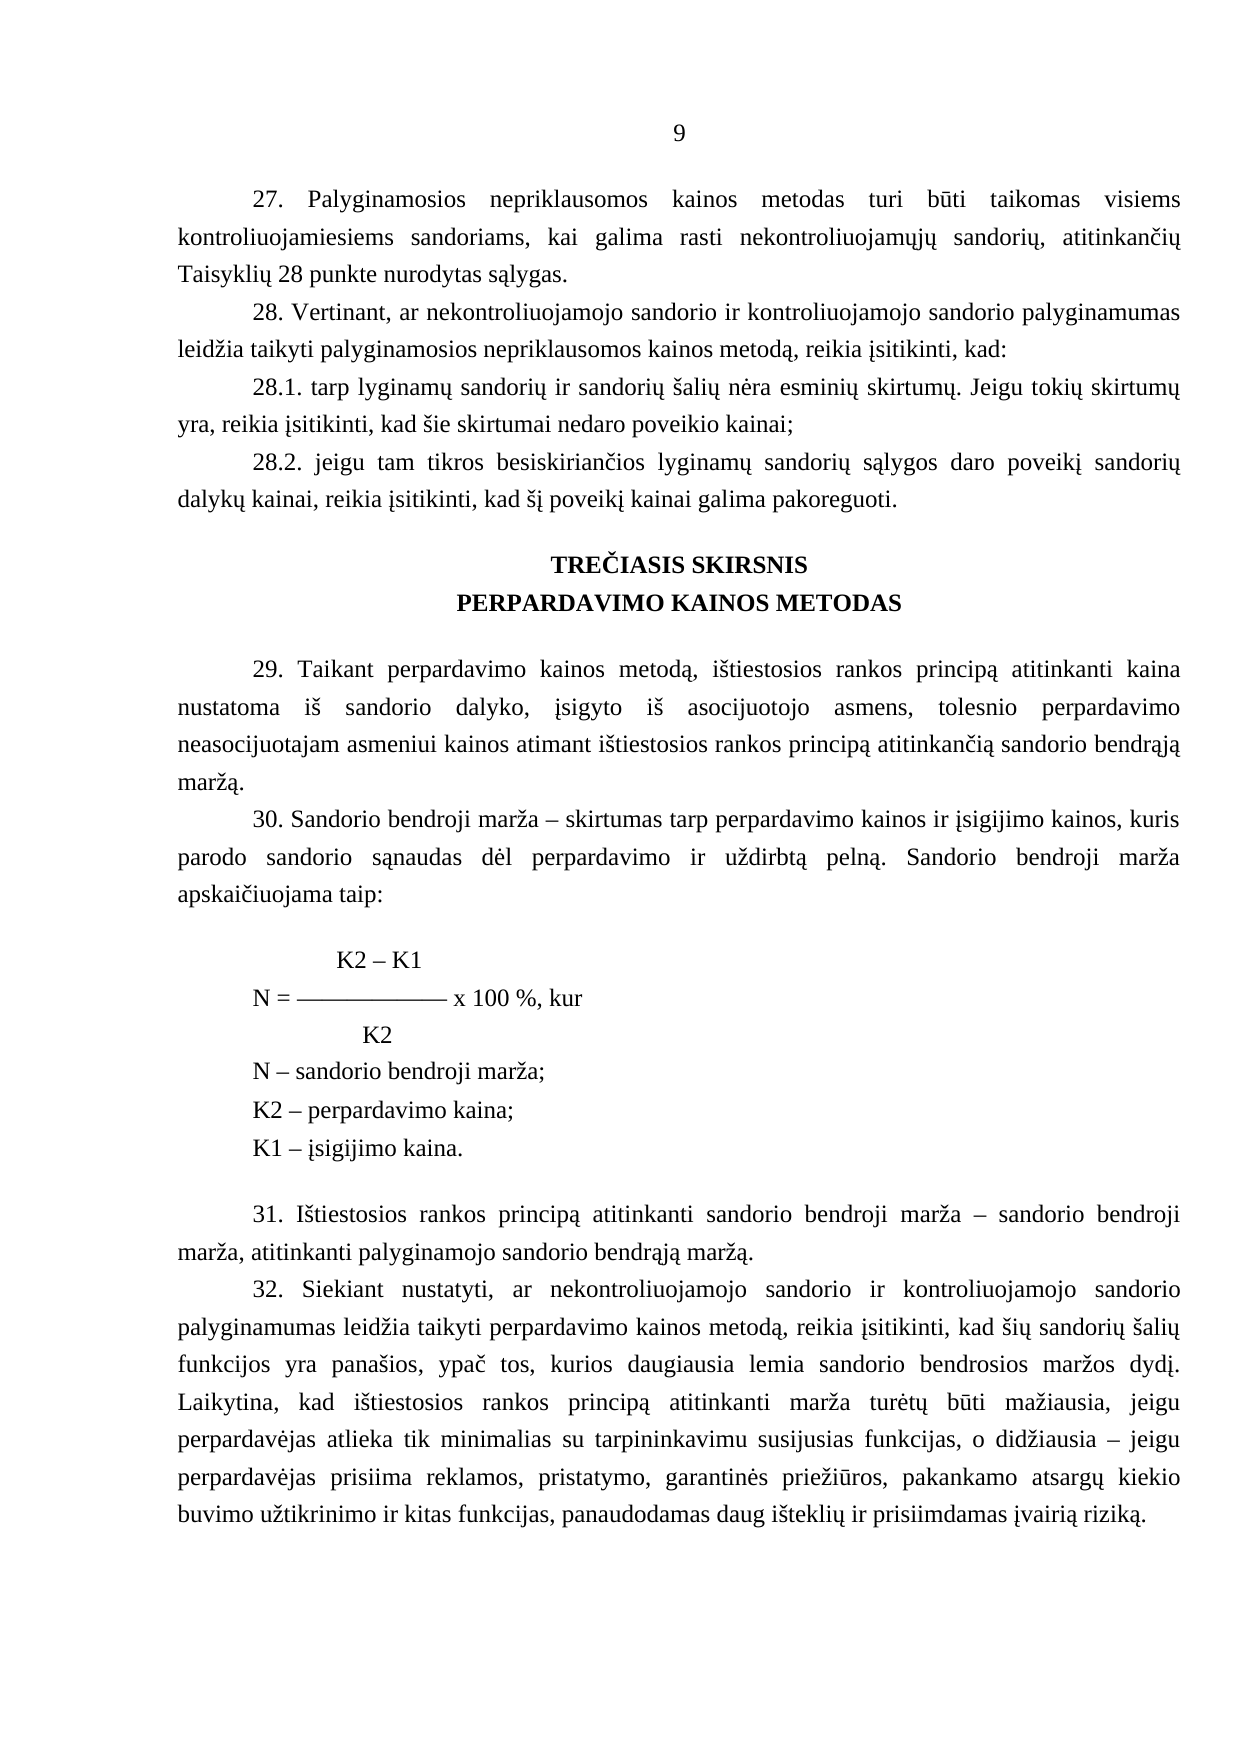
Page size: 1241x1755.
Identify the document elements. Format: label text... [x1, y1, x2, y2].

text K2 – perpardavimo kaina; [177, 1087, 1181, 1124]
text 27. Palyginamosios nepriklausomos kainos metodas turi būti taikomas visiems kontroliuojamiesiems sandoriams, kai galima rasti nekontroliuojamųjų sandorių, atitinkančių Taisyklių 28 punkte nurodytas sąlygas. [177, 176, 1181, 288]
text Perpardavimo kainos metodas [177, 579, 1181, 617]
text 31. Ištiestosios rankos principą atitinkanti sandorio bendroji marža – sandorio bendroji marža, atitinkanti palyginamojo sandorio bendrąją maržą. [177, 1191, 1181, 1266]
text K2 [177, 1012, 1181, 1049]
text N = —————— x 100 %, kur [177, 974, 1181, 1012]
text K2 – K1 [177, 937, 1181, 974]
text TREČIASIS SKIRSNIS [177, 542, 1181, 579]
text N – sandorio bendroji marža; [177, 1049, 1181, 1087]
text 28. Vertinant, ar nekontroliuojamojo sandorio ir kontroliuojamojo sandorio palyginamumas leidžia taikyti palyginamosios nepriklausomos kainos metodą, reikia įsitikinti, kad: [177, 288, 1181, 363]
text 32. Siekiant nustatyti, ar nekontroliuojamojo sandorio ir kontroliuojamojo sandorio palyginamumas leidžia taikyti perpardavimo kainos metodą, reikia įsitikinti, kad šių sandorių šalių funkcijos yra panašios, ypač tos, kurios daugiausia lemia sandorio bendrosios maržos dydį. Laikytina, kad ištiestosios rankos principą atitinkanti marža turėtų būti mažiausia, jeigu perpardavėjas atlieka tik minimalias su tarpininkavimu susijusias funkcijas, o didžiausia – jeigu perpardavėjas prisiima reklamos, pristatymo, garantinės priežiūros, pakankamo atsargų kiekio buvimo užtikrinimo ir kitas funkcijas, panaudodamas daug išteklių ir prisiimdamas įvairią riziką. [177, 1266, 1181, 1528]
text 29. Taikant perpardavimo kainos metodą, ištiestosios rankos principą atitinkanti kaina nustatoma iš sandorio dalyko, įsigyto iš asocijuotojo asmens, tolesnio perpardavimo neasocijuotajam asmeniui kainos atimant ištiestosios rankos principą atitinkančią sandorio bendrąją maržą. [177, 646, 1181, 796]
text 28.2. jeigu tam tikros besiskiriančios lyginamų sandorių sąlygos daro poveikį sandorių dalykų kainai, reikia įsitikinti, kad šį poveikį kainai galima pakoreguoti. [177, 438, 1181, 513]
text 30. Sandorio bendroji marža – skirtumas tarp perpardavimo kainos ir įsigijimo kainos, kuris parodo sandorio sąnaudas dėl perpardavimo ir uždirbtą pelną. Sandorio bendroji marža apskaičiuojama taip: [177, 796, 1181, 908]
text 28.1. tarp lyginamų sandorių ir sandorių šalių nėra esminių skirtumų. Jeigu tokių skirtumų yra, reikia įsitikinti, kad šie skirtumai nedaro poveikio kainai; [177, 363, 1181, 438]
text K1 – įsigijimo kaina. [177, 1124, 1181, 1162]
